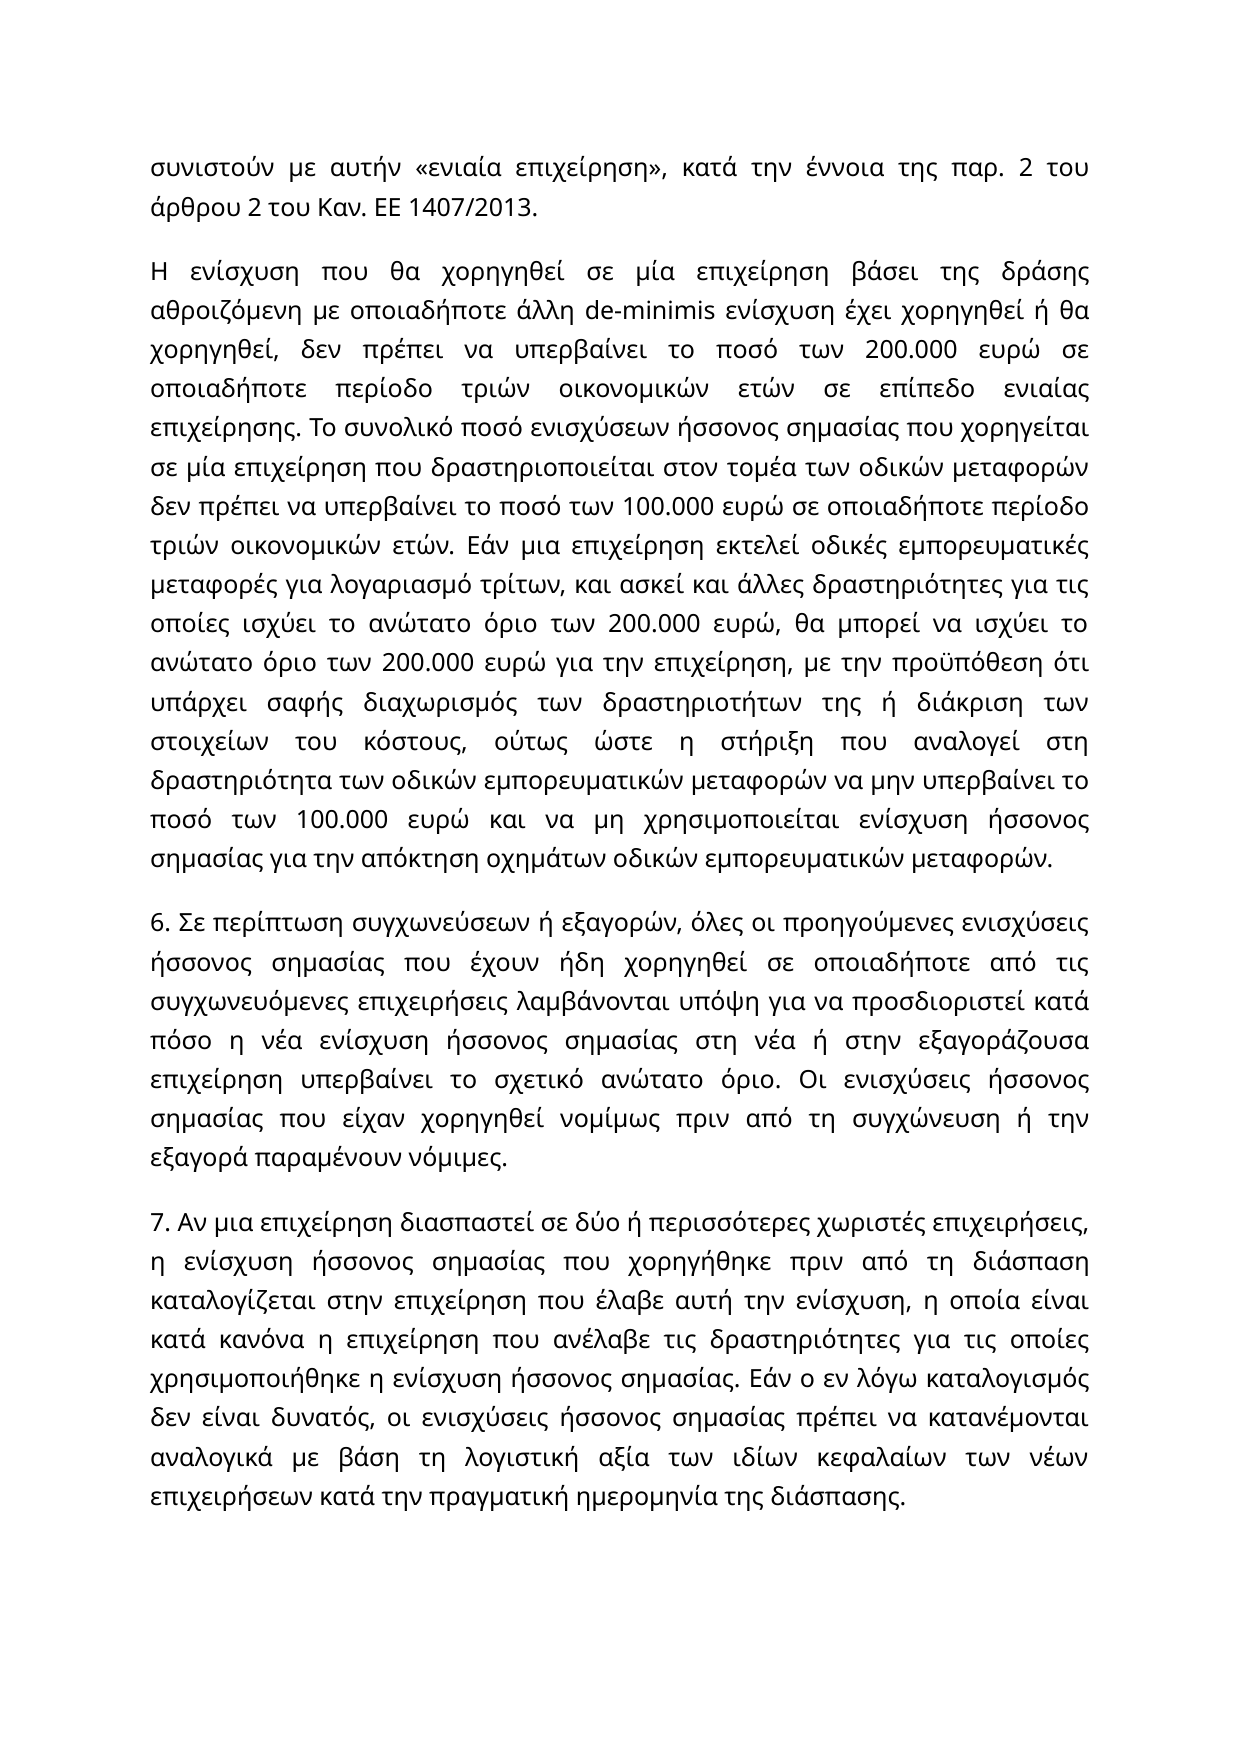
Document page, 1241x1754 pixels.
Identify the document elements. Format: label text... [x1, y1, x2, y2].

text 6. Σε περίπτωση συγχωνεύσεων ή εξαγορών, όλες οι προηγούμενες ενισχύσεις ήσσονος σημασίας που έχουν ήδη χορηγηθεί σε οποιαδήποτε από τις συγχωνευόμενες επιχειρήσεις λαμβάνονται υπόψη για να προσδιοριστεί κατά πόσο η νέα ενίσχυση ήσσονος σημασίας στη νέα ή στην εξαγοράζουσα επιχείρηση υπερβαίνει το σχετικό ανώτατο όριο. Οι ενισχύσεις ήσσονος σημασίας που είχαν χορηγηθεί νομίμως πριν από τη συγχώνευση ή την εξαγορά παραμένουν νόμιμες. [150, 905, 1090, 1174]
text συνιστούν με αυτήν «ενιαία επιχείρηση», κατά την έννοια της παρ. 2 του άρθρου 2 του Καν. ΕΕ 1407/2013. [150, 150, 1090, 223]
text Η ενίσχυση που θα χορηγηθεί σε μία επιχείρηση βάσει της δράσης αθροιζόμενη με οποιαδήποτε άλλη de-minimis ενίσχυση έχει χορηγηθεί ή θα χορηγηθεί, δεν πρέπει να υπερβαίνει το ποσό των 200.000 ευρώ σε οποιαδήποτε περίοδο τριών οικονομικών ετών σε επίπεδο ενιαίας επιχείρησης. Το συνολικό ποσό ενισχύσεων ήσσονος σημασίας που χορηγείται σε μία επιχείρηση που δραστηριοποιείται στον τομέα των οδικών μεταφορών δεν πρέπει να υπερβαίνει το ποσό των 100.000 ευρώ σε οποιαδήποτε περίοδο τριών οικονομικών ετών. Εάν μια επιχείρηση εκτελεί οδικές εμπορευματικές μεταφορές για λογαριασμό τρίτων, και ασκεί και άλλες δραστηριότητες για τις οποίες ισχύει το ανώτατο όριο των 200.000 ευρώ, θα μπορεί να ισχύει το ανώτατο όριο των 200.000 ευρώ για την επιχείρηση, με την προϋπόθεση ότι υπάρχει σαφής διαχωρισμός των δραστηριοτήτων της ή διάκριση των στοιχείων του κόστους, ούτως ώστε η στήριξη που αναλογεί στη δραστηριότητα των οδικών εμπορευματικών μεταφορών να μην υπερβαίνει το ποσό των 100.000 ευρώ και να μη χρησιμοποιείται ενίσχυση ήσσονος σημασίας για την απόκτηση οχημάτων οδικών εμπορευματικών μεταφορών. [150, 253, 1090, 875]
text 7. Αν μια επιχείρηση διασπαστεί σε δύο ή περισσότερες χωριστές επιχειρήσεις, η ενίσχυση ήσσονος σημασίας που χορηγήθηκε πριν από τη διάσπαση καταλογίζεται στην επιχείρηση που έλαβε αυτή την ενίσχυση, η οποία είναι κατά κανόνα η επιχείρηση που ανέλαβε τις δραστηριότητες για τις οποίες χρησιμοποιήθηκε η ενίσχυση ήσσονος σημασίας. Εάν ο εν λόγω καταλογισμός δεν είναι δυνατός, οι ενισχύσεις ήσσονος σημασίας πρέπει να κατανέμονται αναλογικά με βάση τη λογιστική αξία των ιδίων κεφαλαίων των νέων επιχειρήσεων κατά την πραγματική ημερομηνία της διάσπασης. [150, 1204, 1090, 1512]
